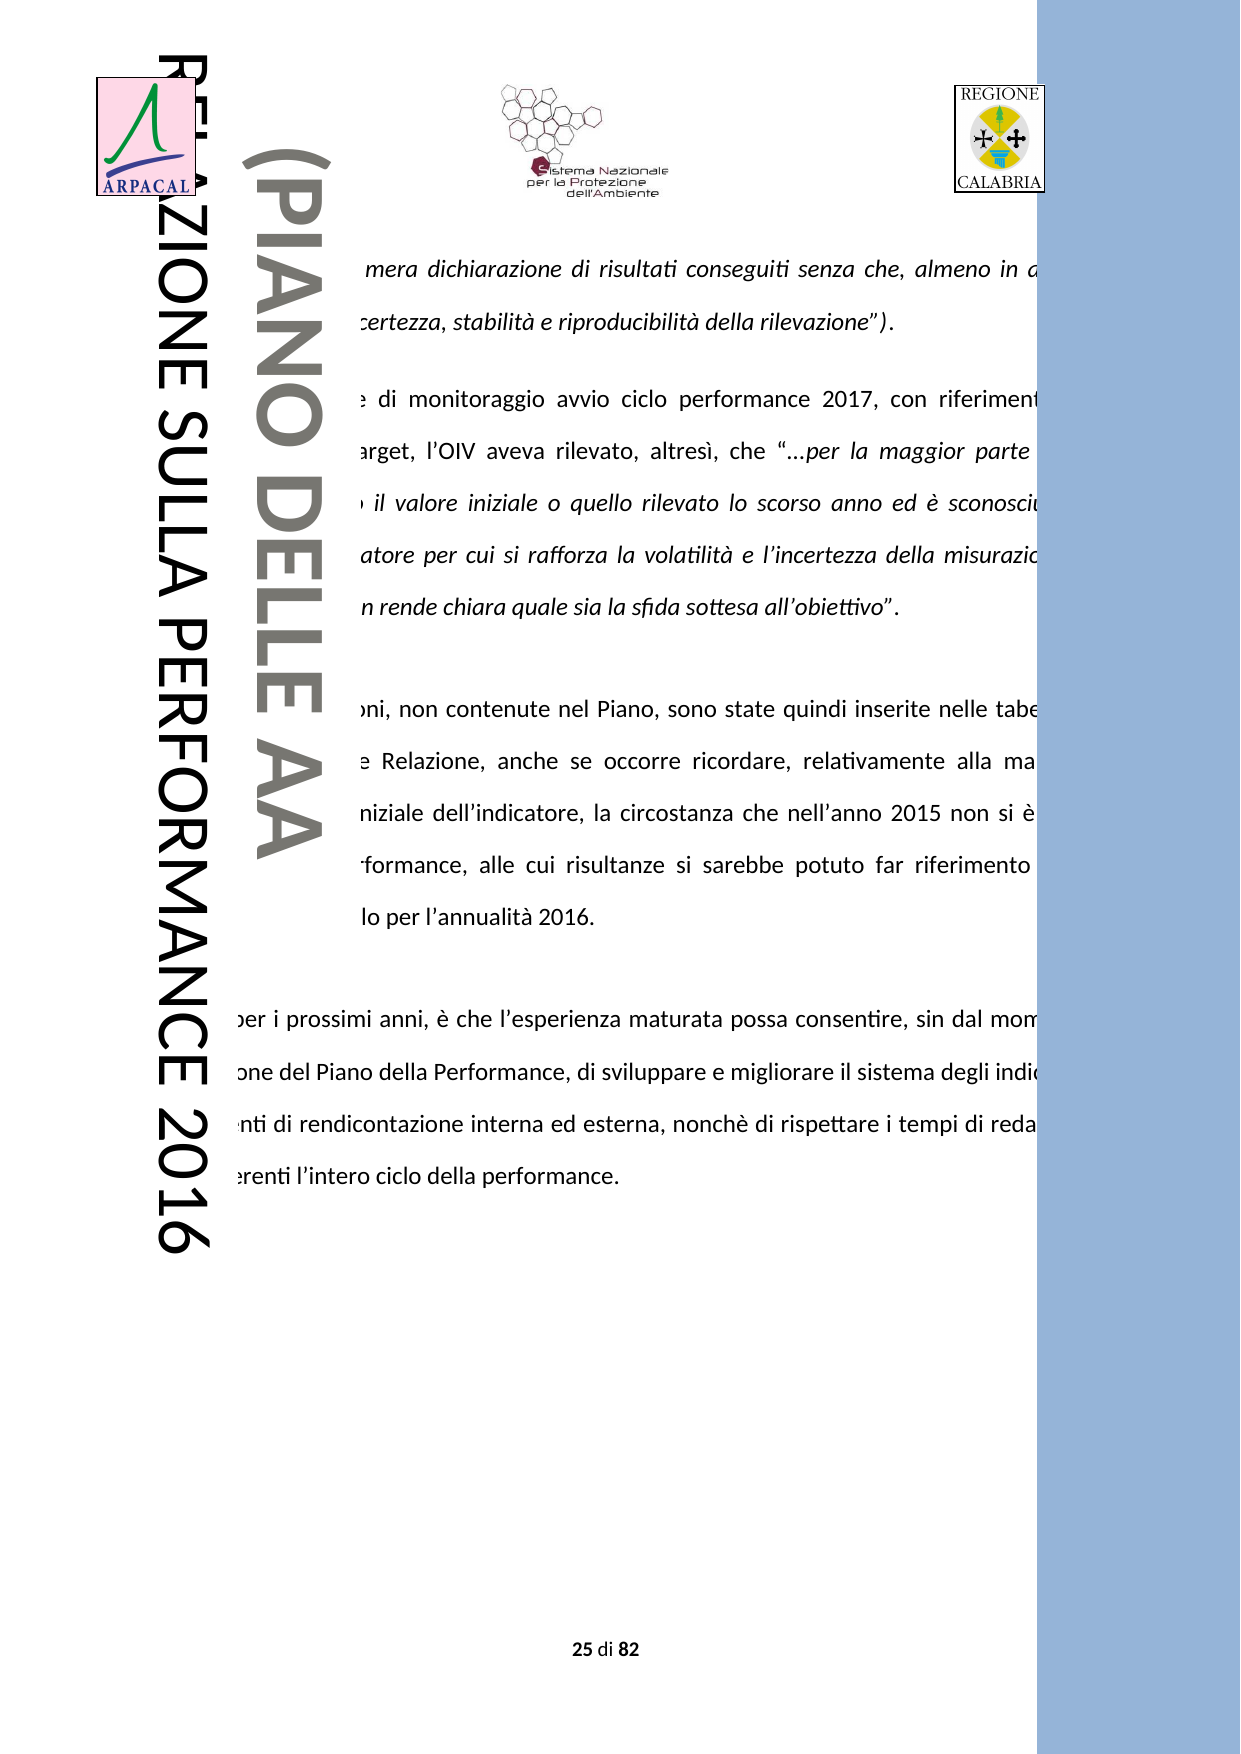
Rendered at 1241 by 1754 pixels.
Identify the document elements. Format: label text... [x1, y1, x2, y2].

text L’auspicio, per i prossimi anni, è che l’esperienza maturata possa consentire, sin dal momento della redazione del Piano della Performance, di sviluppare e migliorare il sistema degli indicatori e gli strumenti di rendicontazione interna ed esterna, nonchè di rispettare i tempi di redazione degli atti inerenti l’intero ciclo della performance. [238, 986, 1037, 1194]
text Tali importanti indicazioni, non contenute nel Piano, sono state quindi inserite nelle tabelle di dettaglio della presente Relazione, anche se occorre ricordare, relativamente alla mancata indicazione del valore iniziale dell’indicatore, la circostanza che nell’anno 2015 non si è dato corso al ciclo della performance, alle cui risultanze si sarebbe potuto far riferimento nella programmazione del ciclo per l’annualità 2016. [361, 676, 1037, 936]
text In particolare, nelle suddette Relazioni l’OIV aveva evidenziato, con riferimento alla mancata indicazione, nei prospetti allegati al Piano della Performance 2016-2018, della fonte di acquisizione dei dati di monitoraggio, che la stessa assume un ruolo non secondario, dal momento che contribuisce a dare certezza della misurabilità del grado di raggiungimento dell’obiettivo (“la mancata indicazione delle fonti di rilevazione rischia di trasformare la fase di rendicontazione in una mera dichiarazione di risultati conseguiti senza che, almeno in alcuni casi, sia possibile avere certezza, stabilità e riproducibilità della rilevazione”). [361, 236, 1037, 340]
text Sempre nella Relazione di monitoraggio avvio ciclo performance 2017, con riferimento ad obiettivi, indicatori e target, l’OIV aveva rilevato, altresì, che “…per la maggior parte degli indicatori è sconosciuto il valore iniziale o quello rilevato lo scorso anno ed è sconosciuto il denominatore dell’indicatore per cui si rafforza la volatilità e l’incertezza della misurazione a consuntivo ed inoltre non rende chiara quale sia la sfida sottesa all’obiettivo”. [361, 365, 1037, 626]
